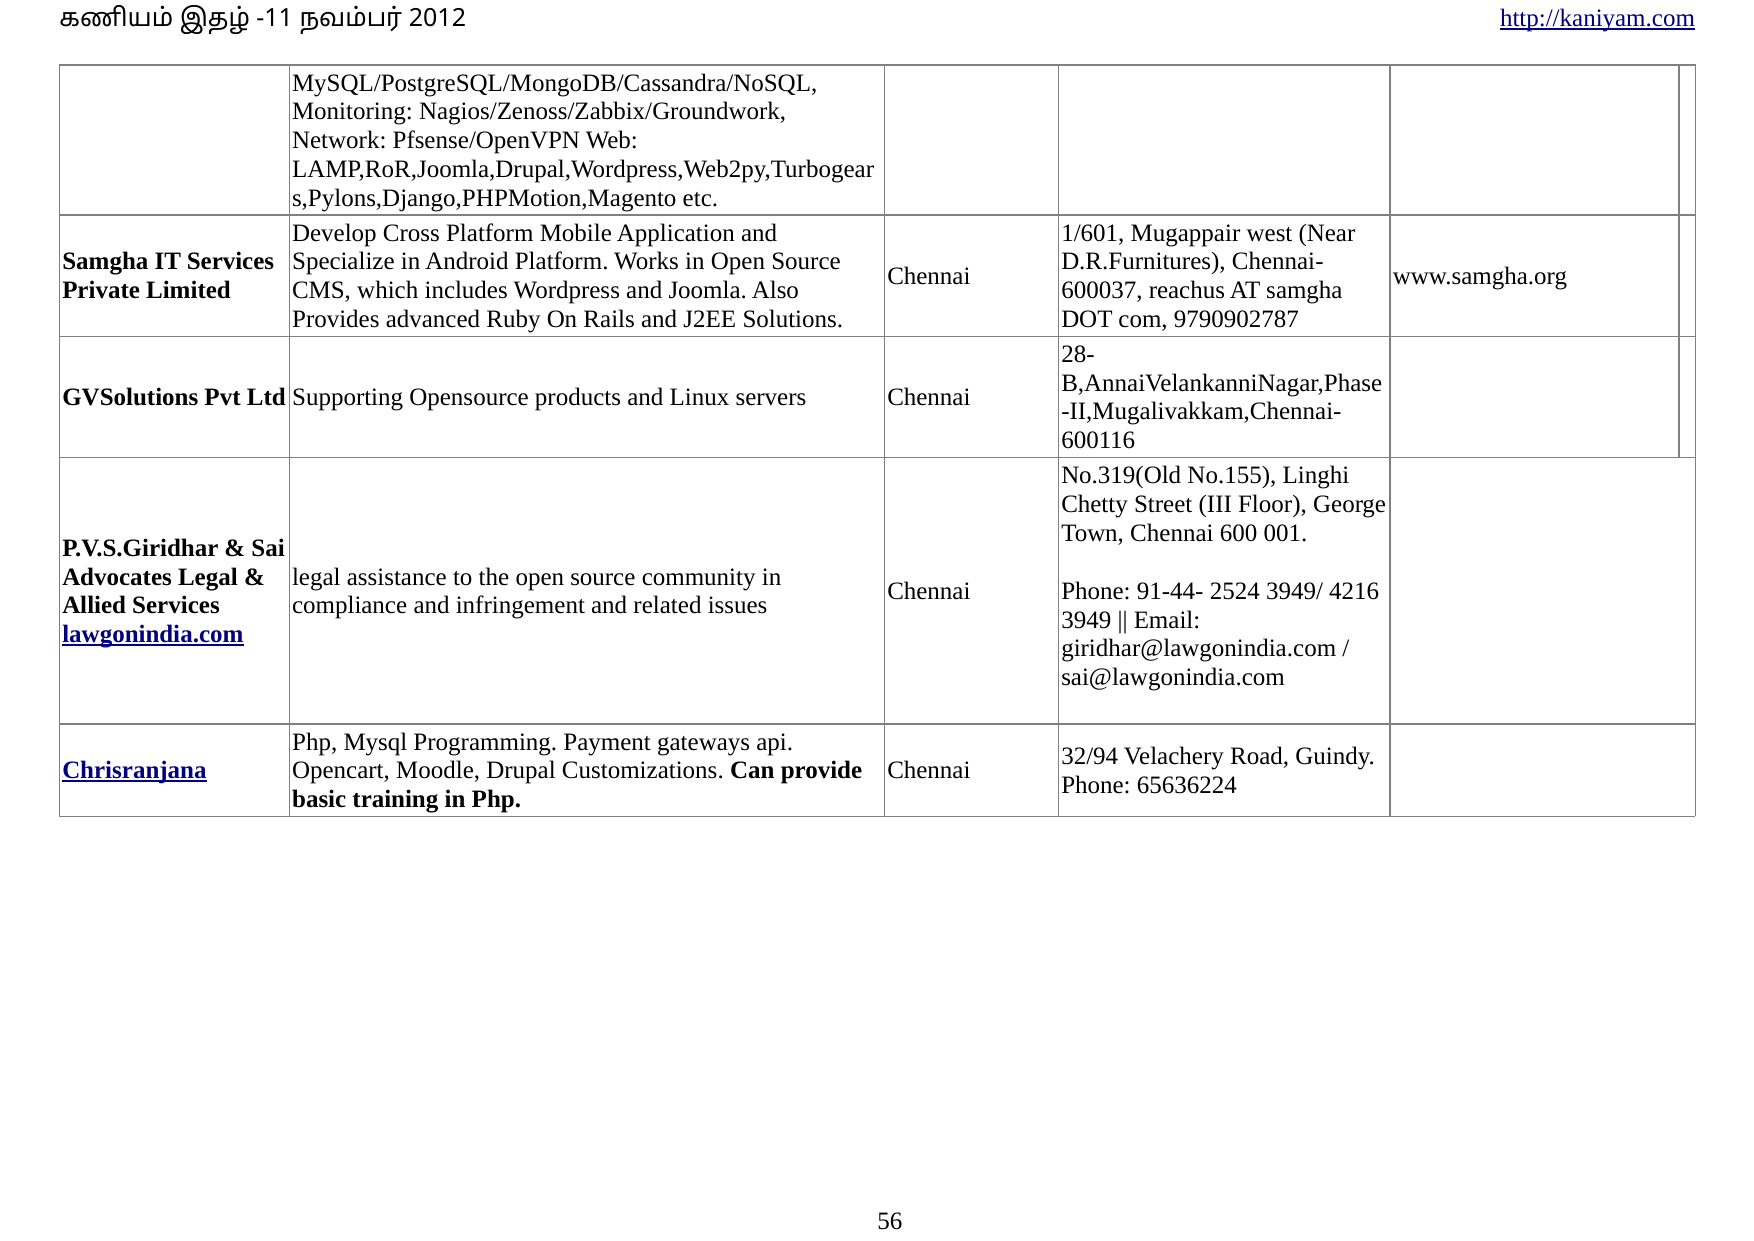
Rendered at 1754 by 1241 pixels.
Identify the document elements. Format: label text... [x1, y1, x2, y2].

table_cell Chennai [885, 337, 1058, 457]
table_cell Supporting Opensource products and Linux servers [290, 337, 884, 457]
table_cell Chrisranjana [60, 725, 289, 816]
table_cell [1680, 337, 1695, 457]
table_cell [1680, 216, 1695, 336]
table_cell [1391, 458, 1695, 723]
table_cell GVSolutions Pvt Ltd [60, 337, 289, 457]
table_cell Chennai [885, 458, 1058, 723]
table_cell Chennai [885, 725, 1058, 816]
table_cell Php, Mysql Programming. Payment gateways api. Opencart, Moodle, Drupal Customizations. Can provide basic training in Php. [290, 725, 884, 816]
table_cell 28-B,AnnaiVelankanniNagar,Phase-II,Mugalivakkam,Chennai-600116 [1059, 337, 1389, 457]
table_cell [1059, 66, 1389, 214]
table_cell [1391, 66, 1678, 214]
table_cell [60, 66, 289, 214]
table_cell MySQL/PostgreSQL/MongoDB/Cassandra/NoSQL, Monitoring: Nagios/Zenoss/Zabbix/Groundwork, Network: Pfsense/OpenVPN Web: LAMP,RoR,Joomla,Drupal,Wordpress,Web2py,Turbogears,Pylons,Django,PHPMotion,Magento etc. [290, 66, 884, 214]
table_cell P.V.S.Giridhar & Sai Advocates Legal & Allied Services lawgonindia.com [60, 458, 289, 723]
table_cell Chennai [885, 216, 1058, 336]
table_cell legal assistance to the open source community in compliance and infringement and related issues [290, 458, 884, 723]
table_cell [1391, 725, 1695, 816]
table_cell Samgha IT Services Private Limited [60, 216, 289, 336]
table_cell No.319(Old No.155), Linghi Chetty Street (III Floor), George Town, Chennai 600 001. Phone: 91-44- 2524 3949/ 4216 3949 || Email: giridhar@lawgonindia.com / sai@lawgonindia.com [1059, 458, 1389, 723]
table_cell [1680, 66, 1695, 214]
table_cell 1/601, Mugappair west (Near D.R.Furnitures), Chennai-600037, reachus AT samgha DOT com, 9790902787 [1059, 216, 1389, 336]
table_cell 32/94 Velachery Road, Guindy. Phone: 65636224 [1059, 725, 1389, 816]
table_cell www.samgha.org [1391, 216, 1678, 336]
table_cell Develop Cross Platform Mobile Application and Specialize in Android Platform. Works in Open Source CMS, which includes Wordpress and Joomla. Also Provides advanced Ruby On Rails and J2EE Solutions. [290, 216, 884, 336]
table_cell [1391, 337, 1678, 457]
table_cell [885, 66, 1058, 214]
